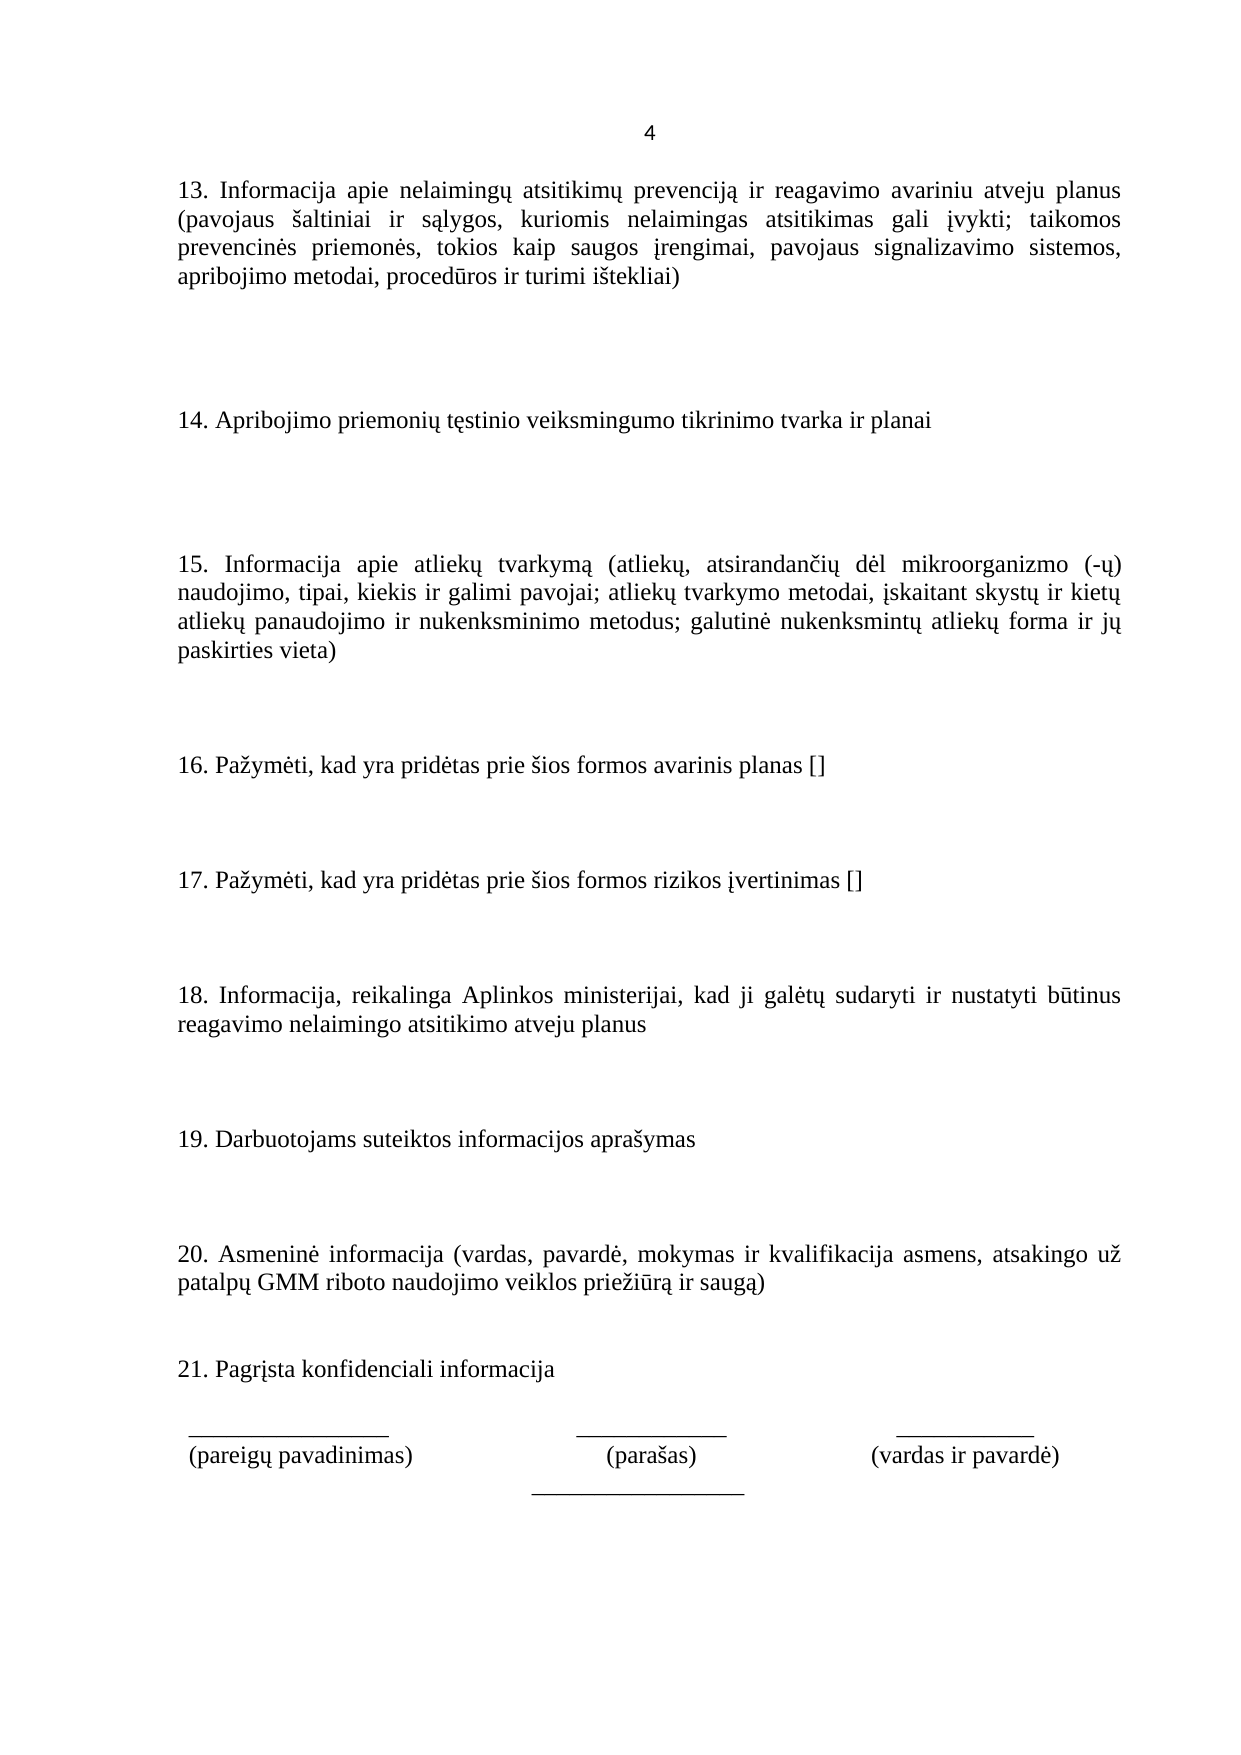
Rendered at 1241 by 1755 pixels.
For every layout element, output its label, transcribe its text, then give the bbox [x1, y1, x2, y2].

text 15. Informacija apie atliekų tvarkymą (atliekų, atsirandančių dėl mikroorganizmo (-ų) naudojimo, tipai, kiekis ir galimi pavojai; atliekų tvarkymo metodai, įskaitant skystų ir kietų atliekų panaudojimo ir nukenksminimo metodus; galutinė nukenksmintų atliekų forma ir jų paskirties vieta) [177, 549, 1122, 664]
text 16. Pažymėti, kad yra pridėtas prie šios formos avarinis planas [] [177, 750, 1122, 779]
table_header ___________ (vardas ir pavardė) [809, 1411, 1122, 1469]
table_header ____________ (parašas) [494, 1411, 808, 1469]
text _________________ [177, 1469, 1122, 1497]
text 18. Informacija, reikalinga Aplinkos ministerijai, kad ji galėtų sudaryti ir nustatyti būtinus reagavimo nelaimingo atsitikimo atveju planus [177, 980, 1122, 1037]
text 13. Informacija apie nelaimingų atsitikimų prevenciją ir reagavimo avariniu atveju planus (pavojaus šaltiniai ir sąlygos, kuriomis nelaimingas atsitikimas gali įvykti; taikomos prevencinės priemonės, tokios kaip saugos įrengimai, pavojaus signalizavimo sistemos, apribojimo metodai, procedūros ir turimi ištekliai) [177, 175, 1122, 290]
text 14. Apribojimo priemonių tęstinio veiksmingumo tikrinimo tvarka ir planai [177, 405, 1122, 434]
text 21. Pagrįsta konfidenciali informacija [177, 1354, 1122, 1382]
text 19. Darbuotojams suteiktos informacijos aprašymas [177, 1124, 1122, 1152]
table_header ________________ (pareigų pavadinimas) [177, 1411, 494, 1469]
text 20. Asmeninė informacija (vardas, pavardė, mokymas ir kvalifikacija asmens, atsakingo už patalpų GMM riboto naudojimo veiklos priežiūrą ir saugą) [177, 1239, 1122, 1296]
text 17. Pažymėti, kad yra pridėtas prie šios formos rizikos įvertinimas [] [177, 865, 1122, 894]
